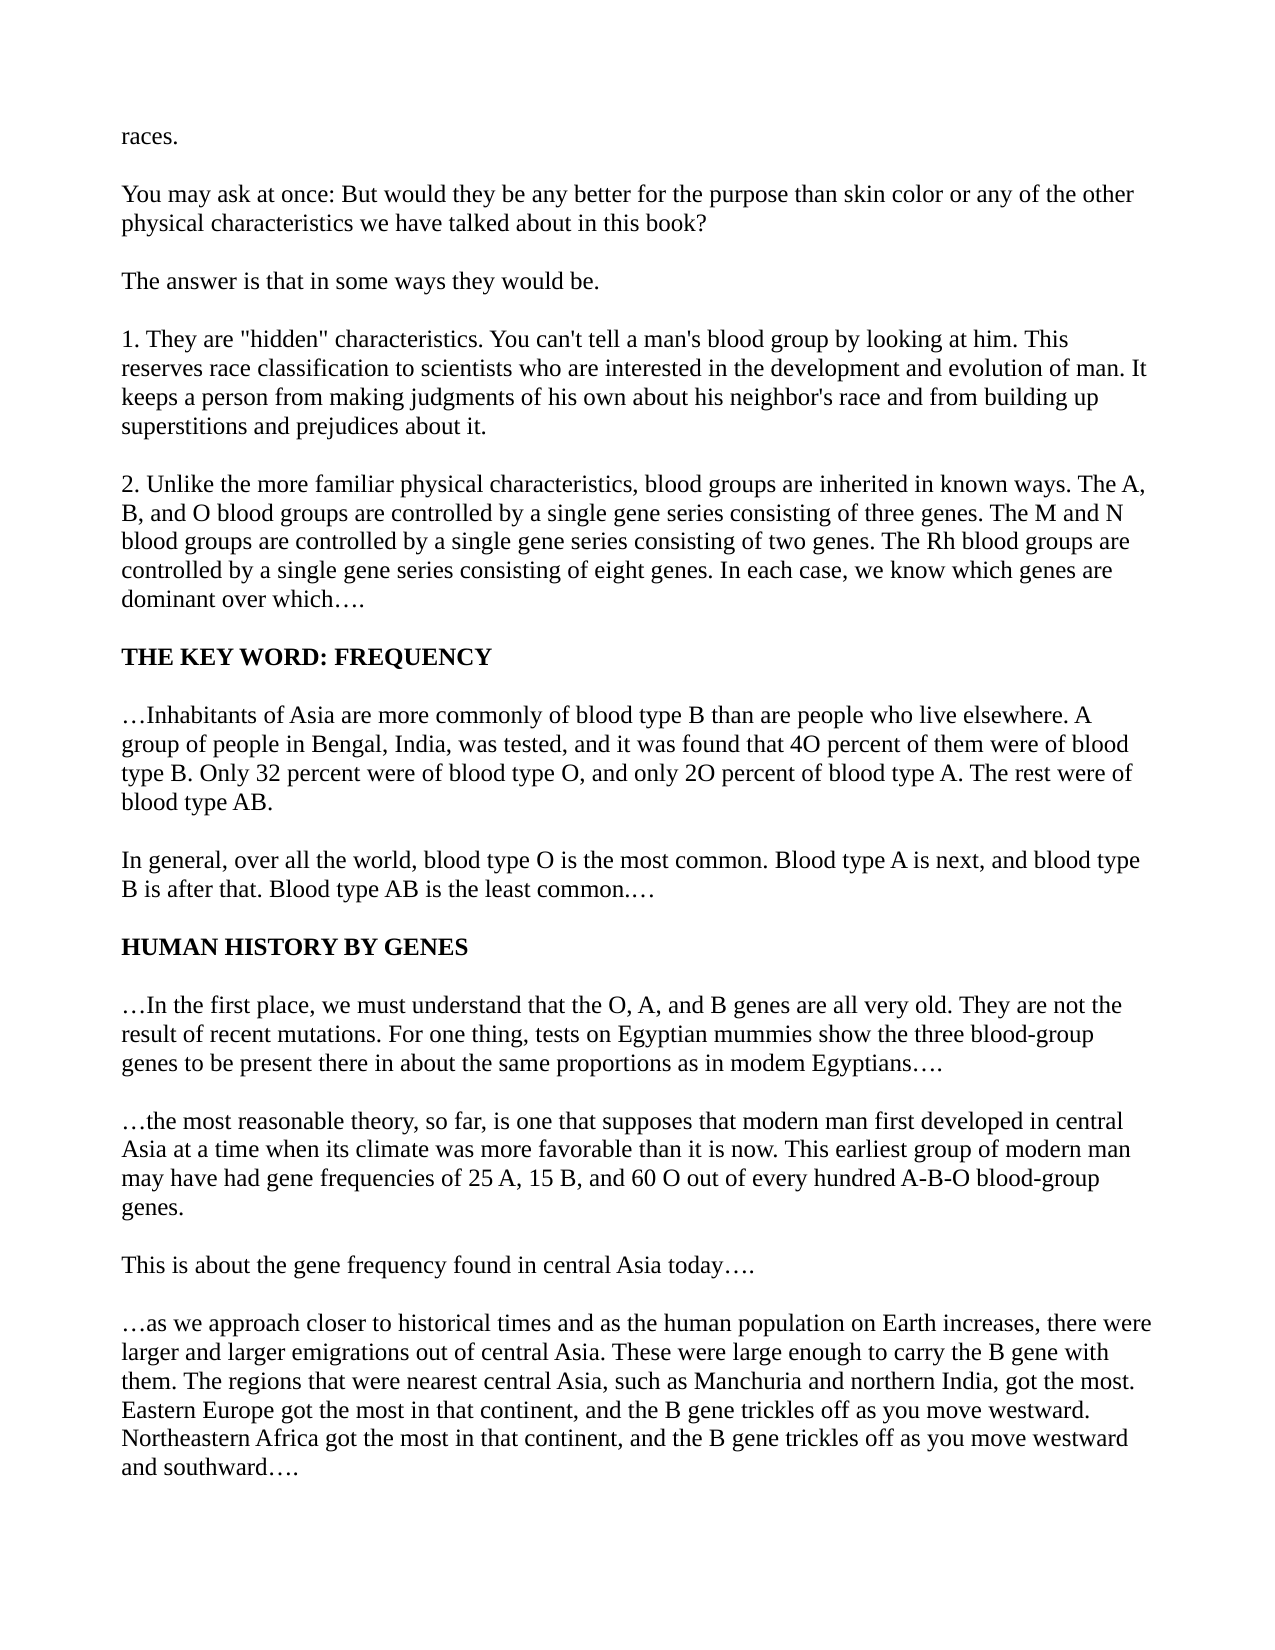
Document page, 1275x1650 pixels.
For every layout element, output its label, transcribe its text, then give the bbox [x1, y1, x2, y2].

table_cell races. You may ask at once: But would they be any better for the purpose than skin color or any of the other physical characteristics we have talked about in this book? The answer is that in some ways they would be. 1. They are "hidden" characteristics. You can't tell a man's blood group by looking at him. This reserves race classification to scientists who are interested in the development and evolution of man. It keeps a person from making judgments of his own about his neighbor's race and from building up superstitions and prejudices about it. 2. Unlike the more familiar physical characteristics, blood groups are inherited in known ways. The A, B, and O blood groups are controlled by a single gene series consisting of three genes. The M and N blood groups are controlled by a single gene series consisting of two genes. The Rh blood groups are controlled by a single gene series consisting of eight genes. In each case, we know which genes are dominant over which…. THE KEY WORD: FREQUENCY …Inhabitants of Asia are more commonly of blood type B than are people who live elsewhere. A group of people in Bengal, India, was tested, and it was found that 4O percent of them were of blood type B. Only 32 percent were of blood type O, and only 2O percent of blood type A. The rest were of blood type AB. In general, over all the world, blood type O is the most common. Blood type A is next, and blood type B is after that. Blood type AB is the least common.… HUMAN HISTORY BY GENES …In the first place, we must understand that the O, A, and B genes are all very old. They are not the result of recent mutations. For one thing, tests on Egyptian mummies show the three blood-group genes to be present there in about the same proportions as in modem Egyptians…. …the most reasonable theory, so far, is one that supposes that modern man first developed in central Asia at a time when its climate was more favorable than it is now. This earliest group of modern man may have had gene frequencies of 25 A, 15 B, and 60 O out of every hundred A-B-O blood-group genes. This is about the gene frequency found in central Asia today…. …as we approach closer to historical times and as the human population on Earth increases, there were larger and larger emigrations out of central Asia. These were large enough to carry the B gene with them. The regions that were nearest central Asia, such as Manchuria and northern India, got the most. Eastern Europe got the most in that continent, and the B gene trickles off as you move westward. Northeastern Africa got the most in that continent, and the B gene trickles off as you move westward and southward…. [118, 118, 1157, 1513]
